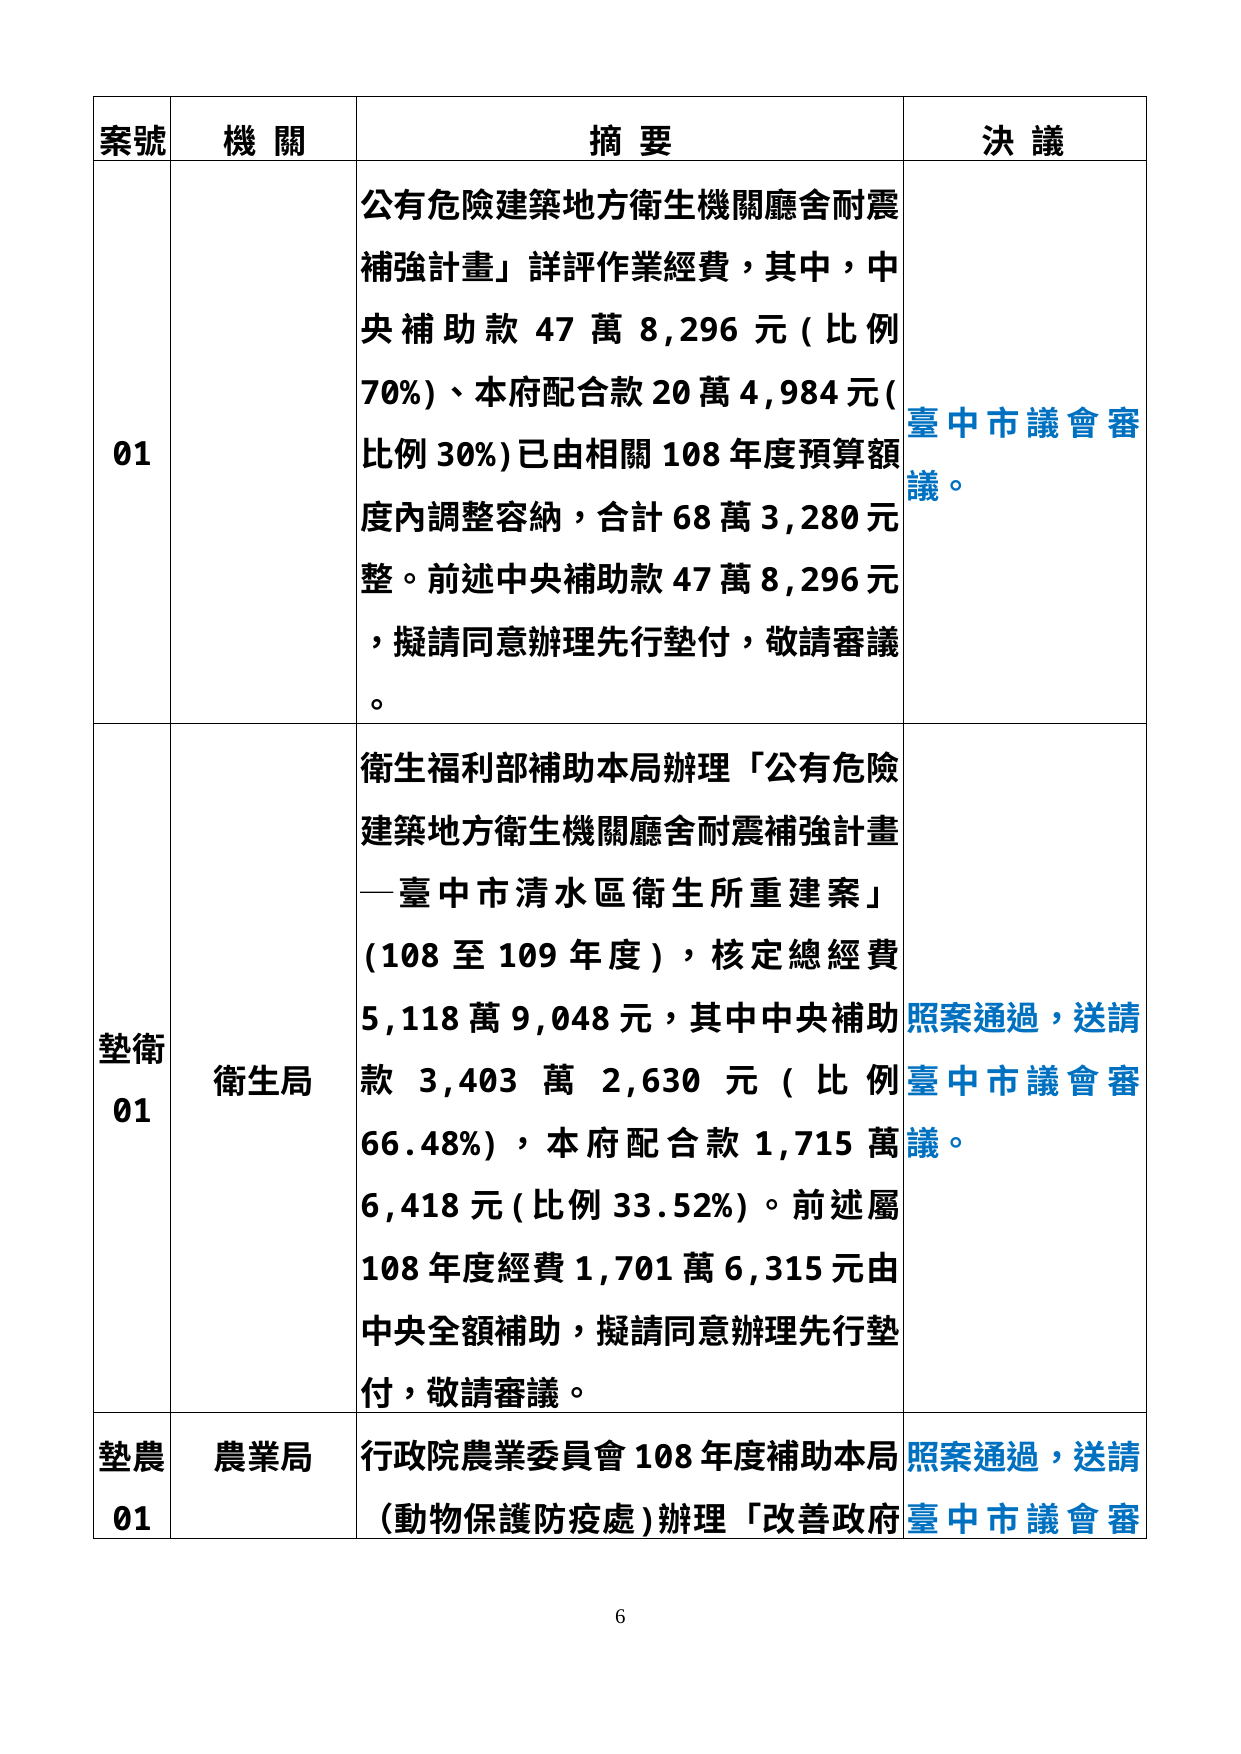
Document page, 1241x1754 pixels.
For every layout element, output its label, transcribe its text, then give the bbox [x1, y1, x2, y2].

table_cell [171, 161, 356, 723]
table_cell 照案通過，送請臺中市議會審議。 [904, 724, 1146, 1412]
table_cell 公有危險建築地方衛生機關廳舍耐震補強計畫」詳評作業經費，其中，中央補助款47萬8,296元(比例70%)、本府配合款20萬4,984元(比例30%)已由相關108年度預算額度內調整容納，合計68萬3,280元整。前述中央補助款47萬8,296元，擬請同意辦理先行墊付，敬請審議。 [357, 161, 903, 723]
table_cell 農業局 [171, 1413, 356, 1538]
table_header 決 議 [904, 97, 1146, 160]
table_header 摘 要 [357, 97, 903, 160]
table_cell 衛生局 [171, 724, 356, 1412]
table_cell 墊衛01 [94, 724, 170, 1412]
table_header 機 關 [171, 97, 356, 160]
table_cell 臺中市議會審議。 [904, 161, 1146, 723]
table_cell 墊農01 [94, 1413, 170, 1538]
table_cell 01 [94, 161, 170, 723]
table_cell 行政院農業委員會108年度補助本局（動物保護防疫處)辦理「改善政府 [357, 1413, 903, 1538]
table_header 案號 [94, 97, 170, 160]
table_cell 衛生福利部補助本局辦理「公有危險建築地方衛生機關廳舍耐震補強計畫─臺中市清水區衛生所重建案」(108至109年度)，核定總經費5,118萬9,048元，其中中央補助款3,403萬2,630元(比例66.48%)，本府配合款1,715萬6,418元(比例33.52%)。前述屬108年度經費1,701萬6,315元由中央全額補助，擬請同意辦理先行墊付，敬請審議。 [357, 724, 903, 1412]
table_cell 照案通過，送請臺中市議會審 [904, 1413, 1146, 1538]
